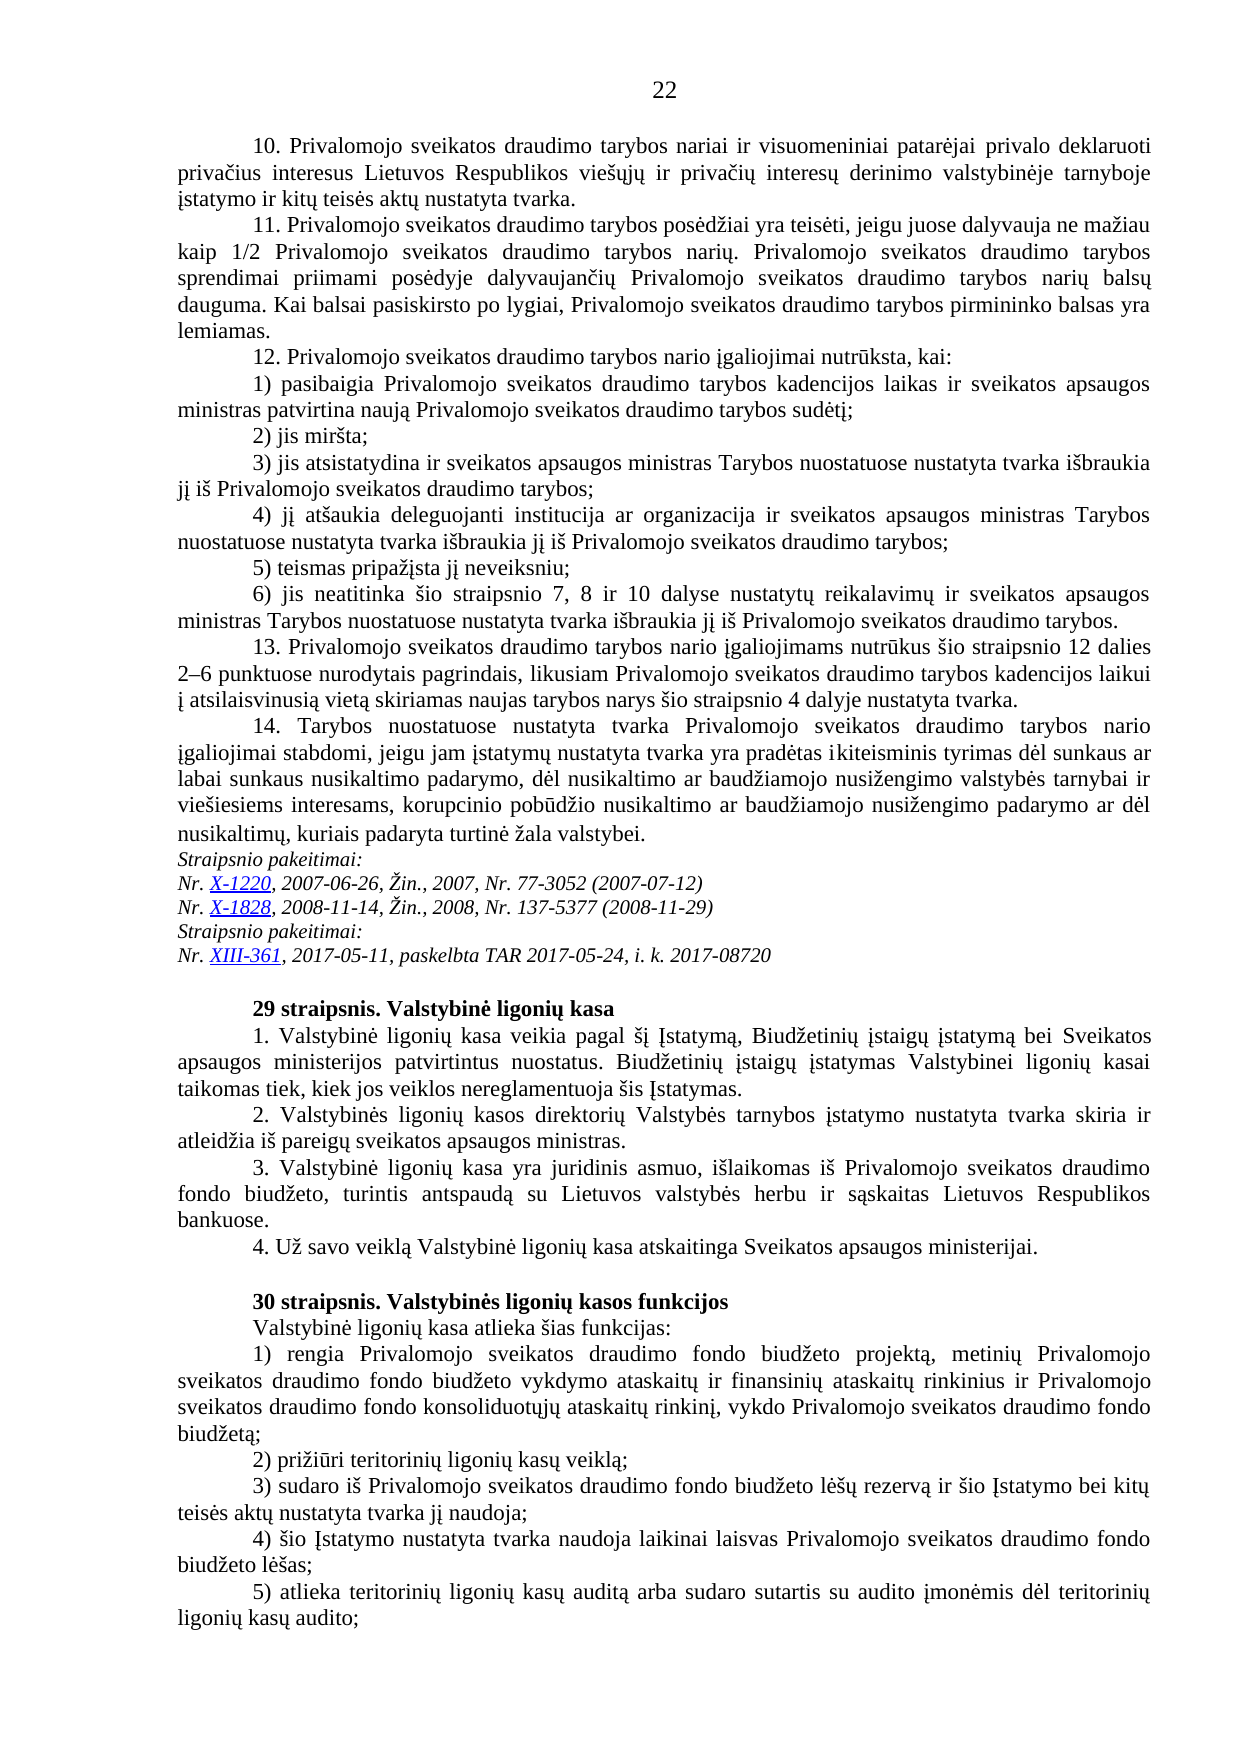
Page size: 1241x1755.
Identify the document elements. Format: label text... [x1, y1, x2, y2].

text Nr. X-1220, 2007-06-26, Žin., 2007, Nr. 77-3052 (2007-07-12) [177, 871, 1152, 894]
text 3) jis atsistatydina ir sveikatos apsaugos ministras Tarybos nuostatuose nustatyta tvarka išbraukia jį iš Privalomojo sveikatos draudimo tarybos; [177, 449, 1152, 501]
text 12. Privalomojo sveikatos draudimo tarybos nario įgaliojimai nutrūksta, kai: [177, 343, 1152, 370]
text Valstybinė ligonių kasa atlieka šias funkcijas: [177, 1314, 1152, 1341]
text 11. Privalomojo sveikatos draudimo tarybos posėdžiai yra teisėti, jeigu juose dalyvauja ne mažiau kaip 1/2 Privalomojo sveikatos draudimo tarybos narių. Privalomojo sveikatos draudimo tarybos sprendimai priimami posėdyje dalyvaujančių Privalomojo sveikatos draudimo tarybos narių balsų dauguma. Kai balsai pasiskirsto po lygiai, Privalomojo sveikatos draudimo tarybos pirmininko balsas yra lemiamas. [177, 212, 1152, 343]
text 1. Valstybinė ligonių kasa veikia pagal šį Įstatymą, Biudžetinių įstaigų įstatymą bei Sveikatos apsaugos ministerijos patvirtintus nuostatus. Biudžetinių įstaigų įstatymas Valstybinei ligonių kasai taikomas tiek, kiek jos veiklos nereglamentuoja šis Įstatymas. [177, 1022, 1152, 1101]
text 4) šio Įstatymo nustatyta tvarka naudoja laikinai laisvas Privalomojo sveikatos draudimo fondo biudžeto lėšas; [177, 1525, 1152, 1578]
text 3. Valstybinė ligonių kasa yra juridinis asmuo, išlaikomas iš Privalomojo sveikatos draudimo fondo biudžeto, turintis antspaudą su Lietuvos valstybės herbu ir sąskaitas Lietuvos Respublikos bankuose. [177, 1154, 1152, 1233]
text 1) rengia Privalomojo sveikatos draudimo fondo biudžeto projektą, metinių Privalomojo sveikatos draudimo fondo biudžeto vykdymo ataskaitų ir finansinių ataskaitų rinkinius ir Privalomojo sveikatos draudimo fondo konsoliduotųjų ataskaitų rinkinį, vykdo Privalomojo sveikatos draudimo fondo biudžetą; [177, 1341, 1152, 1446]
text 29 straipsnis. Valstybinė ligonių kasa [177, 996, 1152, 1022]
text 2. Valstybinės ligonių kasos direktorių Valstybės tarnybos įstatymo nustatyta tvarka skiria ir atleidžia iš pareigų sveikatos apsaugos ministras. [177, 1101, 1152, 1154]
text 10. Privalomojo sveikatos draudimo tarybos nariai ir visuomeniniai patarėjai privalo deklaruoti privačius interesus Lietuvos Respublikos viešųjų ir privačių interesų derinimo valstybinėje tarnyboje įstatymo ir kitų teisės aktų nustatyta tvarka. [177, 132, 1152, 212]
text 4. Už savo veiklą Valstybinė ligonių kasa atskaitinga Sveikatos apsaugos ministerijai. [177, 1233, 1152, 1259]
text 5) teismas pripažįsta jį neveiksniu; [177, 554, 1152, 581]
text 14. Tarybos nuostatuose nustatyta tvarka Privalomojo sveikatos draudimo tarybos nario įgaliojimai stabdomi, jeigu jam įstatymų nustatyta tvarka yra pradėtas ikiteisminis tyrimas dėl sunkaus ar labai sunkaus nusikaltimo padarymo, dėl nusikaltimo ar baudžiamojo nusižengimo valstybės tarnybai ir viešiesiems interesams, korupcinio pobūdžio nusikaltimo ar baudžiamojo nusižengimo padarymo ar dėl nusikaltimų, kuriais padaryta turtinė žala valstybei. [177, 712, 1152, 846]
text 2) jis miršta; [177, 422, 1152, 449]
text Nr. XIII-361, 2017-05-11, paskelbta TAR 2017-05-24, i. k. 2017-08720 [177, 943, 1152, 967]
text 5) atlieka teritorinių ligonių kasų auditą arba sudaro sutartis su audito įmonėmis dėl teritorinių ligonių kasų audito; [177, 1578, 1152, 1630]
text 1) pasibaigia Privalomojo sveikatos draudimo tarybos kadencijos laikas ir sveikatos apsaugos ministras patvirtina naują Privalomojo sveikatos draudimo tarybos sudėtį; [177, 370, 1152, 422]
text 2) prižiūri teritorinių ligonių kasų veiklą; [177, 1446, 1152, 1472]
text Straipsnio pakeitimai: [177, 846, 1152, 871]
text 13. Privalomojo sveikatos draudimo tarybos nario įgaliojimams nutrūkus šio straipsnio 12 dalies 2–6 punktuose nurodytais pagrindais, likusiam Privalomojo sveikatos draudimo tarybos kadencijos laikui į atsilaisvinusią vietą skiriamas naujas tarybos narys šio straipsnio 4 dalyje nustatyta tvarka. [177, 633, 1152, 712]
text 3) sudaro iš Privalomojo sveikatos draudimo fondo biudžeto lėšų rezervą ir šio Įstatymo bei kitų teisės aktų nustatyta tvarka jį naudoja; [177, 1472, 1152, 1525]
text 4) jį atšaukia deleguojanti institucija ar organizacija ir sveikatos apsaugos ministras Tarybos nuostatuose nustatyta tvarka išbraukia jį iš Privalomojo sveikatos draudimo tarybos; [177, 501, 1152, 554]
text Straipsnio pakeitimai: [177, 919, 1152, 943]
text 30 straipsnis. Valstybinės ligonių kasos funkcijos [177, 1288, 1152, 1314]
text 6) jis neatitinka šio straipsnio 7, 8 ir 10 dalyse nustatytų reikalavimų ir sveikatos apsaugos ministras Tarybos nuostatuose nustatyta tvarka išbraukia jį iš Privalomojo sveikatos draudimo tarybos. [177, 581, 1152, 633]
text Nr. X-1828, 2008-11-14, Žin., 2008, Nr. 137-5377 (2008-11-29) [177, 894, 1152, 919]
